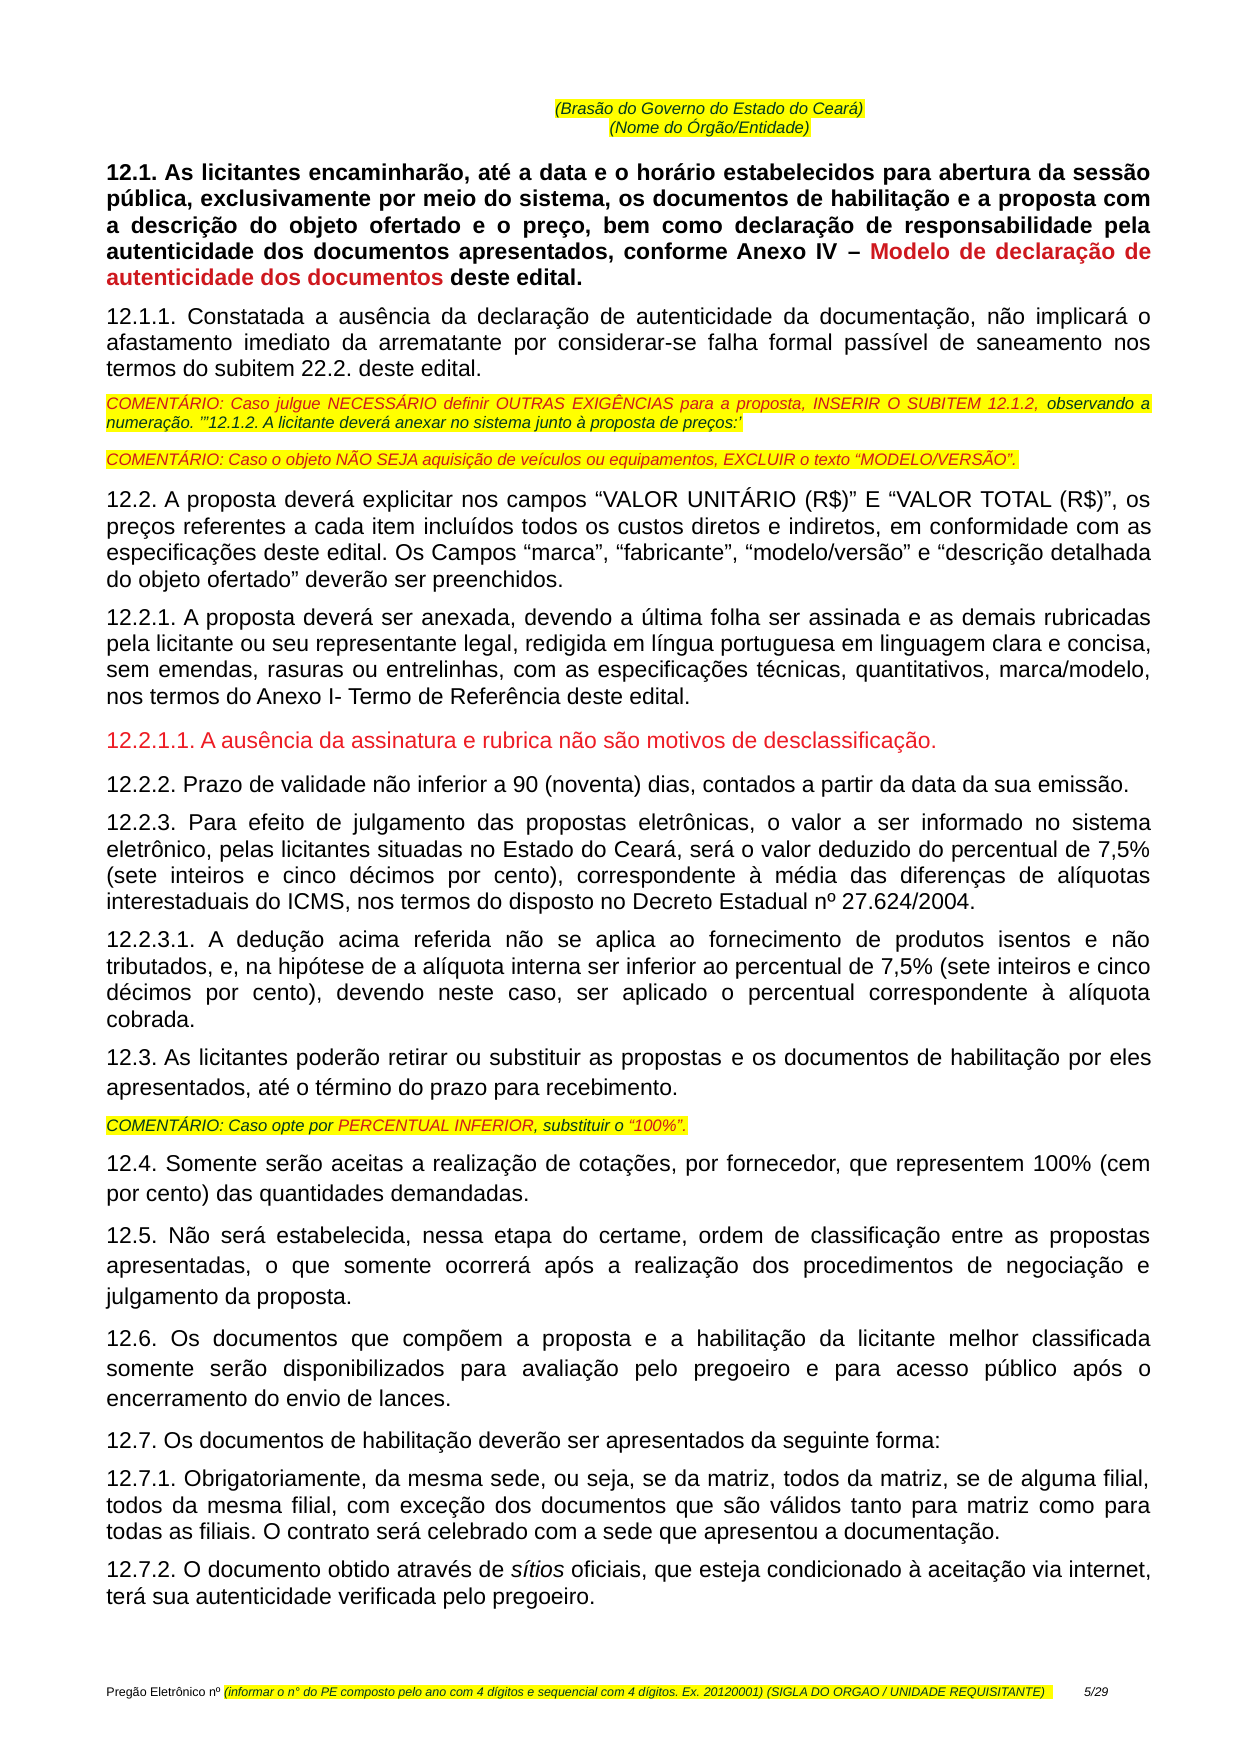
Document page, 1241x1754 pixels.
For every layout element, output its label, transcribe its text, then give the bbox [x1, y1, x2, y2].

list 12.5. Não será estabelecida, nessa etapa do certame, ordem de classificação entre as propostas apresentadas, o que somente ocorrerá após a realização dos procedimentos de negociação e julgamento da proposta. [106, 1222, 1152, 1309]
text COMENTÁRIO: Caso o objeto NÃO SEJA aquisição de veículos ou equipamentos, EXCLUIR o texto “MODELO/VERSÃO”. [106, 449, 1152, 469]
list 12.3. As licitantes poderão retirar ou substituir as propostas e os documentos de habilitação por eles apresentados, até o término do prazo para recebimento. [106, 1044, 1152, 1100]
text 12.1.1. Constatada a ausência da declaração de autenticidade da documentação, não implicará o afastamento imediato da arrematante por considerar-se falha formal passível de saneamento nos termos do subitem 22.2. deste edital. [106, 303, 1152, 382]
list 12.4. Somente serão aceitas a realização de cotações, por fornecedor, que representem 100% (cem por cento) das quantidades demandadas. [106, 1150, 1152, 1206]
text 12.2.3. Para efeito de julgamento das propostas eletrônicas, o valor a ser informado no sistema eletrônico, pelas licitantes situadas no Estado do Ceará, será o valor deduzido do percentual de 7,5% (sete inteiros e cinco décimos por cento), correspondente à média das diferenças de alíquotas interestaduais do ICMS, nos termos do disposto no Decreto Estadual nº 27.624/2004. [106, 809, 1152, 914]
text 12.2.1.1. A ausência da assinatura e rubrica não são motivos de desclassificação. [106, 727, 1152, 753]
text 12.2. A proposta deverá explicitar nos campos “VALOR UNITÁRIO (R$)” E “VALOR TOTAL (R$)”, os preços referentes a cada item incluídos todos os custos diretos e indiretos, em conformidade com as especificações deste edital. Os Campos “marca”, “fabricante”, “modelo/versão” e “descrição detalhada do objeto ofertado” deverão ser preenchidos. [106, 486, 1152, 592]
text COMENTÁRIO: Caso julgue NECESSÁRIO definir OUTRAS EXIGÊNCIAS para a proposta, INSERIR O SUBITEM 12.1.2, observando a numeração. ’”12.1.2. A licitante deverá anexar no sistema junto à proposta de preços:’ [106, 393, 1152, 432]
text 12.2.2. Prazo de validade não inferior a 90 (noventa) dias, contados a partir da data da sua emissão. [106, 771, 1152, 797]
text 12.2.3.1. A dedução acima referida não se aplica ao fornecimento de produtos isentos e não tributados, e, na hipótese de a alíquota interna ser inferior ao percentual de 7,5% (sete inteiros e cinco décimos por cento), devendo neste caso, ser aplicado o percentual correspondente à alíquota cobrada. [106, 926, 1152, 1032]
text 12.7.1. Obrigatoriamente, da mesma sede, ou seja, se da matriz, todos da matriz, se de alguma filial, todos da mesma filial, com exceção dos documentos que são válidos tanto para matriz como para todas as filiais. O contrato será celebrado com a sede que apresentou a documentação. [106, 1465, 1152, 1544]
list COMENTÁRIO: Caso opte por PERCENTUAL INFERIOR, substituir o “100%”. [106, 1116, 1152, 1135]
text 12.7. Os documentos de habilitação deverão ser apresentados da seguinte forma: [106, 1427, 1152, 1453]
text 12.7.2. O documento obtido através de sítios oficiais, que esteja condicionado à aceitação via internet, terá sua autenticidade verificada pelo pregoeiro. [106, 1556, 1152, 1609]
list 12.6. Os documentos que compõem a proposta e a habilitação da licitante melhor classificada somente serão disponibilizados para avaliação pelo pregoeiro e para acesso público após o encerramento do envio de lances. [106, 1325, 1152, 1411]
text 12.2.1. A proposta deverá ser anexada, devendo a última folha ser assinada e as demais rubricadas pela licitante ou seu representante legal, redigida em língua portuguesa em linguagem clara e concisa, sem emendas, rasuras ou entrelinhas, com as especificações técnicas, quantitativos, marca/modelo, nos termos do Anexo I- Termo de Referência deste edital. [106, 604, 1152, 709]
text 12.1. As licitantes encaminharão, até a data e o horário estabelecidos para abertura da sessão pública, exclusivamente por meio do sistema, os documentos de habilitação e a proposta com a descrição do objeto ofertado e o preço, bem como declaração de responsabilidade pela autenticidade dos documentos apresentados, conforme Anexo IV – Modelo de declaração de autenticidade dos documentos deste edital. [106, 159, 1152, 291]
